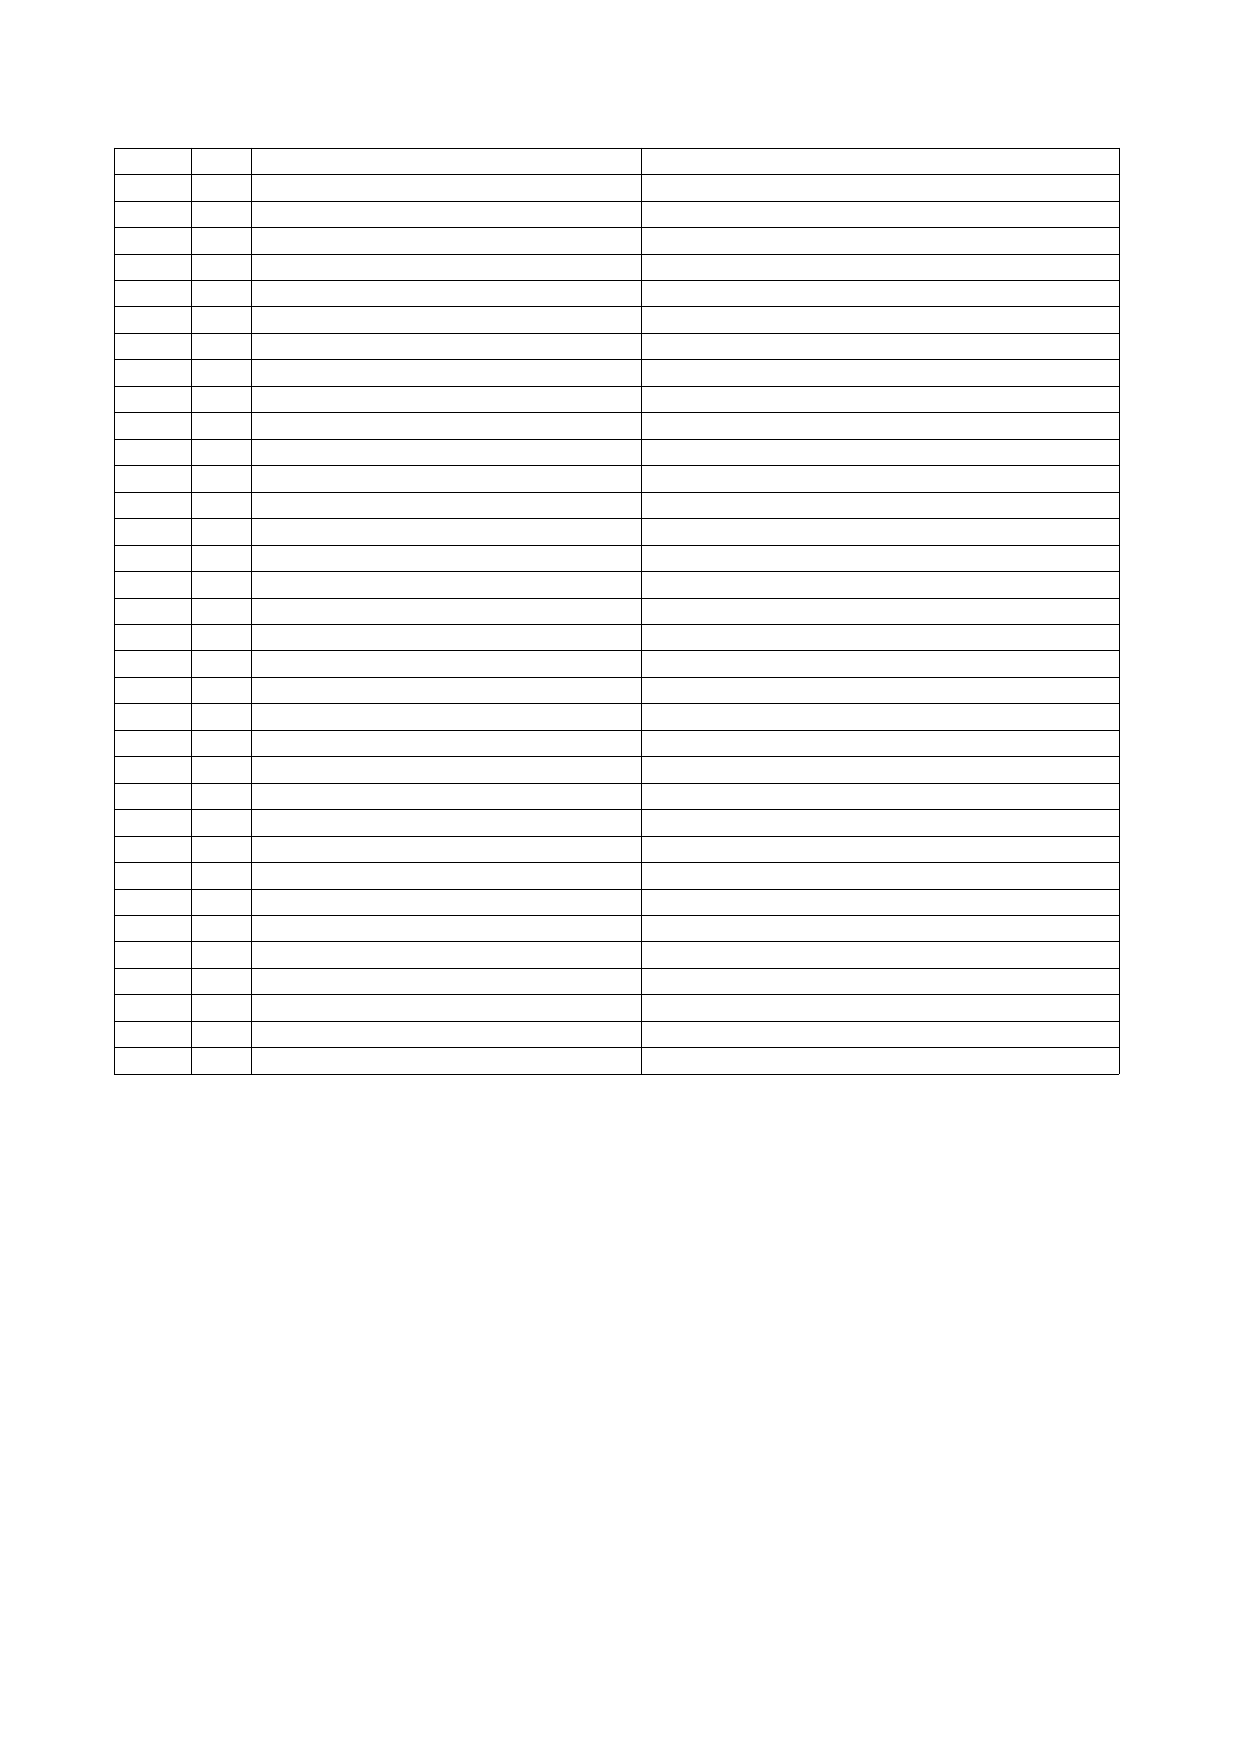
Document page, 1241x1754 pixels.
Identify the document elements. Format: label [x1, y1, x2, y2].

table_cell [192, 175, 251, 201]
table_cell [642, 202, 1119, 227]
table_cell [252, 625, 641, 650]
table_cell [642, 863, 1119, 888]
table_cell [115, 493, 191, 518]
table_cell [642, 387, 1119, 412]
table_cell [115, 546, 191, 571]
table_cell [115, 651, 191, 677]
table_cell [252, 255, 641, 280]
table_cell [252, 228, 641, 253]
table_cell [192, 837, 251, 862]
table_cell [192, 255, 251, 280]
table_cell [642, 731, 1119, 756]
table_cell [192, 228, 251, 253]
table_cell [192, 413, 251, 439]
table_cell [642, 334, 1119, 359]
table_cell [642, 784, 1119, 809]
table_cell [252, 334, 641, 359]
table_cell [192, 334, 251, 359]
table_cell [192, 1048, 251, 1074]
table_cell [252, 307, 641, 333]
table_cell [192, 466, 251, 492]
table_cell [642, 942, 1119, 968]
table_cell [642, 307, 1119, 333]
table_cell [642, 546, 1119, 571]
table_cell [642, 625, 1119, 650]
table_cell [252, 837, 641, 862]
table_cell [192, 757, 251, 783]
table_cell [115, 784, 191, 809]
table_cell [115, 202, 191, 227]
table_cell [252, 440, 641, 465]
table_cell [192, 546, 251, 571]
table_cell [642, 969, 1119, 994]
table_cell [192, 387, 251, 412]
table_cell [252, 863, 641, 888]
table_cell [642, 1048, 1119, 1074]
table_cell [115, 413, 191, 439]
table_cell [642, 995, 1119, 1021]
table_cell [115, 360, 191, 386]
table_cell [252, 175, 641, 201]
table_cell [252, 651, 641, 677]
table_cell [642, 810, 1119, 836]
table_cell [192, 149, 251, 174]
table_cell [192, 625, 251, 650]
table_cell [642, 281, 1119, 306]
table_cell [252, 360, 641, 386]
table_cell [115, 572, 191, 597]
table_cell [192, 519, 251, 544]
table_cell [642, 757, 1119, 783]
table_cell [252, 466, 641, 492]
table_cell [642, 413, 1119, 439]
table_cell [252, 995, 641, 1021]
table_cell [115, 228, 191, 253]
table_cell [642, 519, 1119, 544]
table_cell [115, 678, 191, 703]
table_cell [115, 1048, 191, 1074]
table_cell [115, 890, 191, 915]
table_cell [192, 995, 251, 1021]
table_cell [192, 678, 251, 703]
table_cell [252, 599, 641, 624]
table_cell [252, 678, 641, 703]
table_cell [252, 810, 641, 836]
table_cell [115, 387, 191, 412]
table_cell [115, 757, 191, 783]
table_cell [115, 704, 191, 730]
table_cell [252, 757, 641, 783]
table_cell [252, 202, 641, 227]
table_cell [252, 281, 641, 306]
table_cell [192, 1022, 251, 1047]
table_cell [252, 519, 641, 544]
table_cell [115, 942, 191, 968]
table_cell [642, 704, 1119, 730]
table_cell [115, 519, 191, 544]
table_cell [642, 837, 1119, 862]
table_cell [115, 995, 191, 1021]
table_cell [115, 307, 191, 333]
table_cell [252, 493, 641, 518]
table_cell [252, 784, 641, 809]
table_cell [642, 255, 1119, 280]
table_cell [642, 599, 1119, 624]
table_cell [642, 493, 1119, 518]
table_cell [115, 334, 191, 359]
table_cell [115, 1022, 191, 1047]
table_cell [642, 175, 1119, 201]
table_cell [252, 890, 641, 915]
table_cell [115, 175, 191, 201]
table_cell [192, 281, 251, 306]
table_cell [115, 281, 191, 306]
table_cell [252, 731, 641, 756]
table_cell [192, 651, 251, 677]
table_cell [252, 1048, 641, 1074]
table_cell [192, 969, 251, 994]
table_cell [115, 599, 191, 624]
table_cell [252, 149, 641, 174]
table_cell [115, 731, 191, 756]
table_cell [192, 810, 251, 836]
table_cell [192, 440, 251, 465]
table_cell [115, 810, 191, 836]
table_cell [642, 149, 1119, 174]
table_cell [115, 255, 191, 280]
table_cell [192, 493, 251, 518]
table_cell [642, 228, 1119, 253]
table_cell [115, 969, 191, 994]
table_cell [192, 784, 251, 809]
table_cell [642, 360, 1119, 386]
table_cell [642, 1022, 1119, 1047]
table_cell [192, 890, 251, 915]
table_cell [192, 307, 251, 333]
table_cell [115, 625, 191, 650]
table_cell [252, 704, 641, 730]
table_cell [192, 916, 251, 941]
table_cell [252, 546, 641, 571]
table_cell [642, 916, 1119, 941]
table_cell [642, 678, 1119, 703]
table_cell [192, 704, 251, 730]
table_cell [115, 440, 191, 465]
table_cell [192, 360, 251, 386]
table_cell [192, 863, 251, 888]
table_cell [192, 572, 251, 597]
table_cell [252, 572, 641, 597]
table_cell [252, 969, 641, 994]
table_cell [192, 942, 251, 968]
table_cell [115, 916, 191, 941]
table_cell [252, 413, 641, 439]
table_cell [192, 202, 251, 227]
table_cell [192, 599, 251, 624]
table_cell [252, 916, 641, 941]
table_cell [252, 1022, 641, 1047]
table_cell [252, 387, 641, 412]
table_cell [642, 466, 1119, 492]
table_cell [115, 149, 191, 174]
table_cell [642, 890, 1119, 915]
table_cell [642, 440, 1119, 465]
table_cell [642, 572, 1119, 597]
table_cell [115, 837, 191, 862]
table_cell [115, 863, 191, 888]
table_cell [115, 466, 191, 492]
table_cell [192, 731, 251, 756]
table_cell [252, 942, 641, 968]
table_cell [642, 651, 1119, 677]
